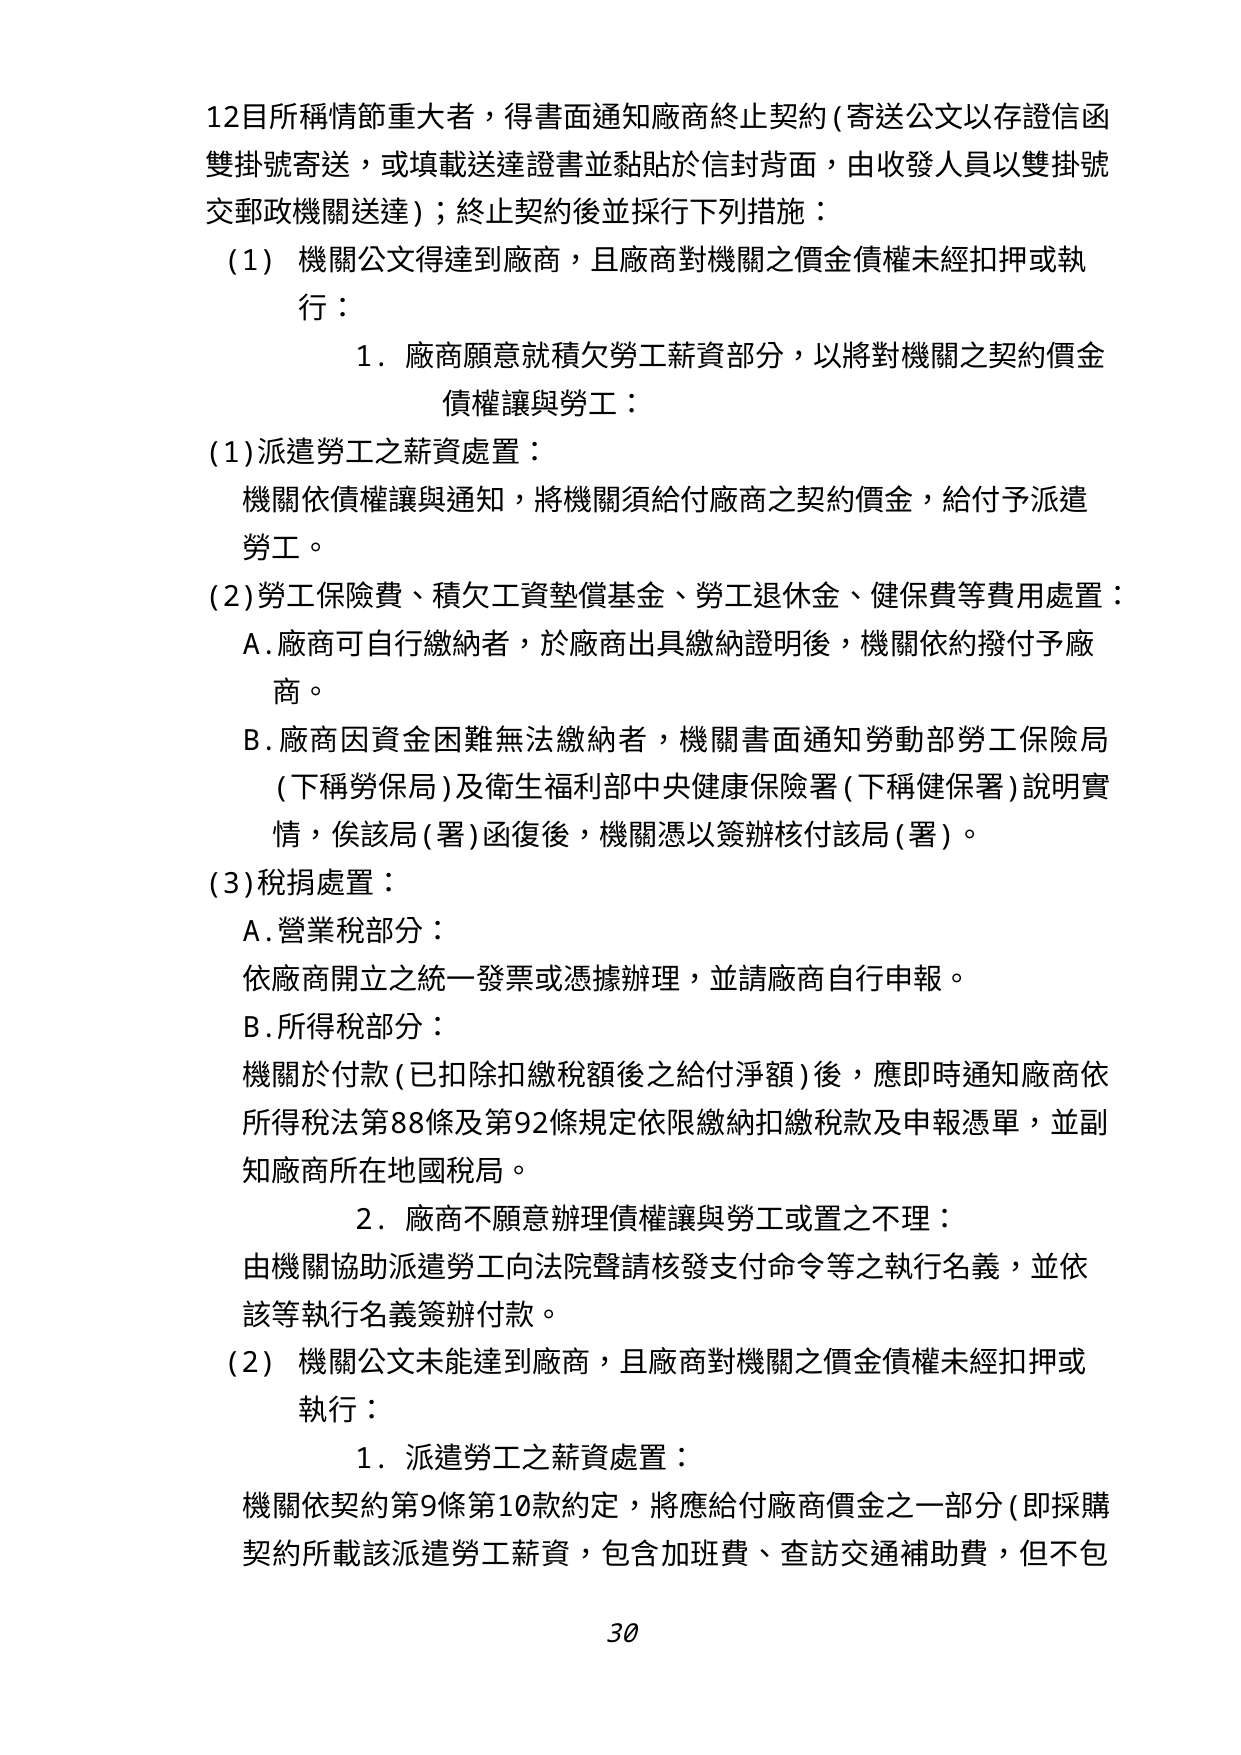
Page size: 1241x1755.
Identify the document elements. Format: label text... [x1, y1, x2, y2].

text A.廠商可自行繳納者，於廠商出具繳納證明後，機關依約撥付予廠商。 [242, 616, 1110, 712]
text 由機關協助派遣勞工向法院聲請核發支付命令等之執行名義，並依該等執行名義簽辦付款。 [242, 1239, 1110, 1334]
list 廠商願意就積欠勞工薪資部分，以將對機關之契約價金債權讓與勞工： [355, 328, 1110, 424]
text 依廠商開立之統一發票或憑據辦理，並請廠商自行申報。 [242, 951, 1110, 999]
text 機關依契約第9條第10款約定，將應給付廠商價金之一部分(即採購契約所載該派遣勞工薪資，包含加班費、查訪交通補助費，但不包含廠商及派遣勞工負擔之勞工保險費、積欠工資墊償基金、勞工退休金、健保費及稅捐等費用)，給付派遣勞工；惟須洽請派遣勞工填具切結書。廠商及派遣勞工負擔之勞工保險費、積欠工資墊償基金、勞工退休金、健保費，由機關檢具派遣勞工名單及其身分證字號，函請勞保局及健保署核算，俾作為扣除依據。 [242, 1478, 1110, 1574]
text (3)稅捐處置： [205, 855, 1110, 903]
list 機關公文得達到廠商，且廠商對機關之價金債權未經扣押或執行： [224, 232, 1110, 328]
list 派遣勞工之薪資處置： [355, 1430, 1110, 1478]
text B.所得稅部分： [242, 999, 1110, 1047]
text (2)勞工保險費、積欠工資墊償基金、勞工退休金、健保費等費用處置： [205, 568, 1110, 616]
list 廠商不願意辦理債權讓與勞工或置之不理： [355, 1191, 1110, 1239]
text 機關依債權讓與通知，將機關須給付廠商之契約價金，給付予派遣勞工。 [242, 472, 1110, 568]
list 機關公文未能達到廠商，且廠商對機關之價金債權未經扣押或執行： [224, 1334, 1110, 1430]
text 機關於付款(已扣除扣繳稅額後之給付淨額)後，應即時通知廠商依所得稅法第88條及第92條規定依限繳納扣繳稅款及申報憑單，並副知廠商所在地國稅局。 [242, 1047, 1110, 1191]
text B.廠商因資金困難無法繳納者，機關書面通知勞動部勞工保險局(下稱勞保局)及衛生福利部中央健康保險署(下稱健保署)說明實情，俟該局(署)函復後，機關憑以簽辦核付該局(署)。 [242, 712, 1110, 855]
text A.營業稅部分： [242, 903, 1110, 951]
text (1)派遣勞工之薪資處置： [205, 424, 1110, 472]
list 12目所稱情節重大者，得書面通知廠商終止契約(寄送公文以存證信函雙掛號寄送，或填載送達證書並黏貼於信封背面，由收發人員以雙掛號交郵政機關送達)；終止契約後並採行下列措施： [130, 89, 1110, 232]
